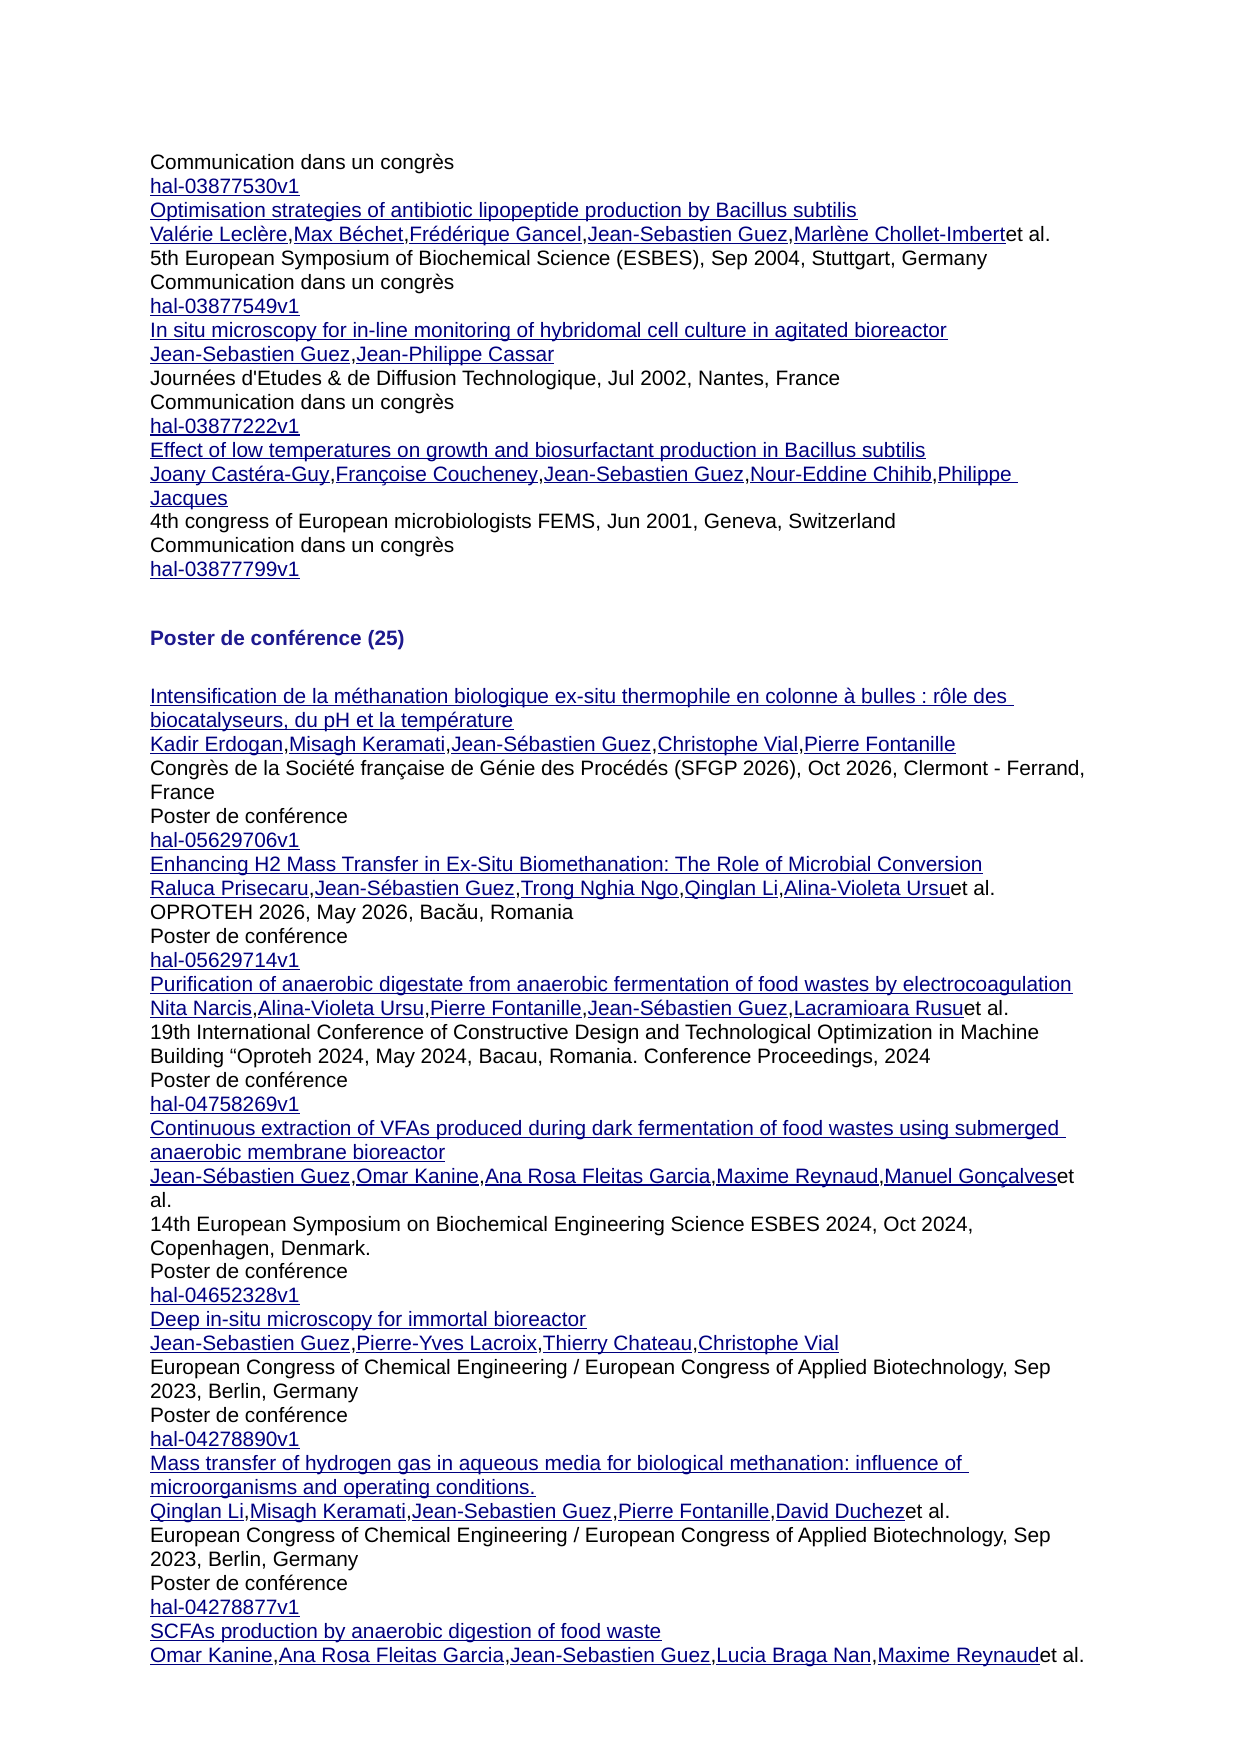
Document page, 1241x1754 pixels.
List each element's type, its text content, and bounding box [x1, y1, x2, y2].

table_cell Communication dans un congrès hal-03877530v1 [150, 150, 1090, 198]
table_cell SCFAs production by anaerobic digestion of food waste Omar Kanine,Ana Rosa Fleitas Garcia,Jean-Sebastien Guez,Lucia Braga Nan,Maxime Reynaudet al. [150, 1619, 1090, 1667]
table_cell Mass transfer of hydrogen gas in aqueous media for biological methanation: influence of microorganisms and operating conditions. Qinglan Li,Misagh Keramati,Jean-Sebastien Guez,Pierre Fontanille,David Duchezet al. European Congress of Chemical Engineering / European Congress of Applied Biotechnology, Sep 2023, Berlin, Germany Poster de conférence hal-04278877v1 [150, 1451, 1090, 1619]
table_cell Deep in-situ microscopy for immortal bioreactor Jean-Sebastien Guez,Pierre-Yves Lacroix,Thierry Chateau,Christophe Vial European Congress of Chemical Engineering / European Congress of Applied Biotechnology, Sep 2023, Berlin, Germany Poster de conférence hal-04278890v1 [150, 1307, 1090, 1451]
table_cell Purification of anaerobic digestate from anaerobic fermentation of food wastes by electrocoagulation Nita Narcis,Alina-Violeta Ursu,Pierre Fontanille,Jean-Sébastien Guez,Lacramioara Rusuet al. 19th International Conference of Constructive Design and Technological Optimization in Machine Building “Oproteh 2024, May 2024, Bacau, Romania. Conference Proceedings, 2024 Poster de conférence hal-04758269v1 [150, 972, 1090, 1116]
table_header Intensification de la méthanation biologique ex-situ thermophile en colonne à bulles : rôle des biocatalyseurs, du pH et la température Kadir Erdogan,Misagh Keramati,Jean-Sébastien Guez,Christophe Vial,Pierre Fontanille Congrès de la Société française de Génie des Procédés (SFGP 2026), Oct 2026, Clermont - Ferrand, France Poster de conférence hal-05629706v1 [150, 684, 1090, 852]
table_cell Continuous extraction of VFAs produced during dark fermentation of food wastes using submerged anaerobic membrane bioreactor Jean-Sébastien Guez,Omar Kanine,Ana Rosa Fleitas Garcia,Maxime Reynaud,Manuel Gonçalveset al. 14th European Symposium on Biochemical Engineering Science ESBES 2024, Oct 2024, Copenhagen, Denmark. Poster de conférence hal-04652328v1 [150, 1116, 1090, 1307]
subtitle Poster de conférence (25) [150, 626, 1090, 650]
table_cell In situ microscopy for in-line monitoring of hybridomal cell culture in agitated bioreactor Jean-Sebastien Guez,Jean-Philippe Cassar Journées d'Etudes & de Diffusion Technologique, Jul 2002, Nantes, France Communication dans un congrès hal-03877222v1 [150, 318, 1090, 437]
table_cell Enhancing H2 Mass Transfer in Ex-Situ Biomethanation: The Role of Microbial Conversion Raluca Prisecaru,Jean-Sébastien Guez,Trong Nghia Ngo,Qinglan Li,Alina-Violeta Ursuet al. OPROTEH 2026, May 2026, Bacău, Romania Poster de conférence hal-05629714v1 [150, 852, 1090, 972]
table_cell Effect of low temperatures on growth and biosurfactant production in Bacillus subtilis Joany Castéra-Guy,Françoise Coucheney,Jean-Sebastien Guez,Nour-Eddine Chihib,Philippe Jacques 4th congress of European microbiologists FEMS, Jun 2001, Geneva, Switzerland Communication dans un congrès hal-03877799v1 [150, 438, 1090, 581]
table_cell Optimisation strategies of antibiotic lipopeptide production by Bacillus subtilis Valérie Leclère,Max Béchet,Frédérique Gancel,Jean-Sebastien Guez,Marlène Chollet-Imbertet al. 5th European Symposium of Biochemical Science (ESBES), Sep 2004, Stuttgart, Germany Communication dans un congrès hal-03877549v1 [150, 198, 1090, 318]
